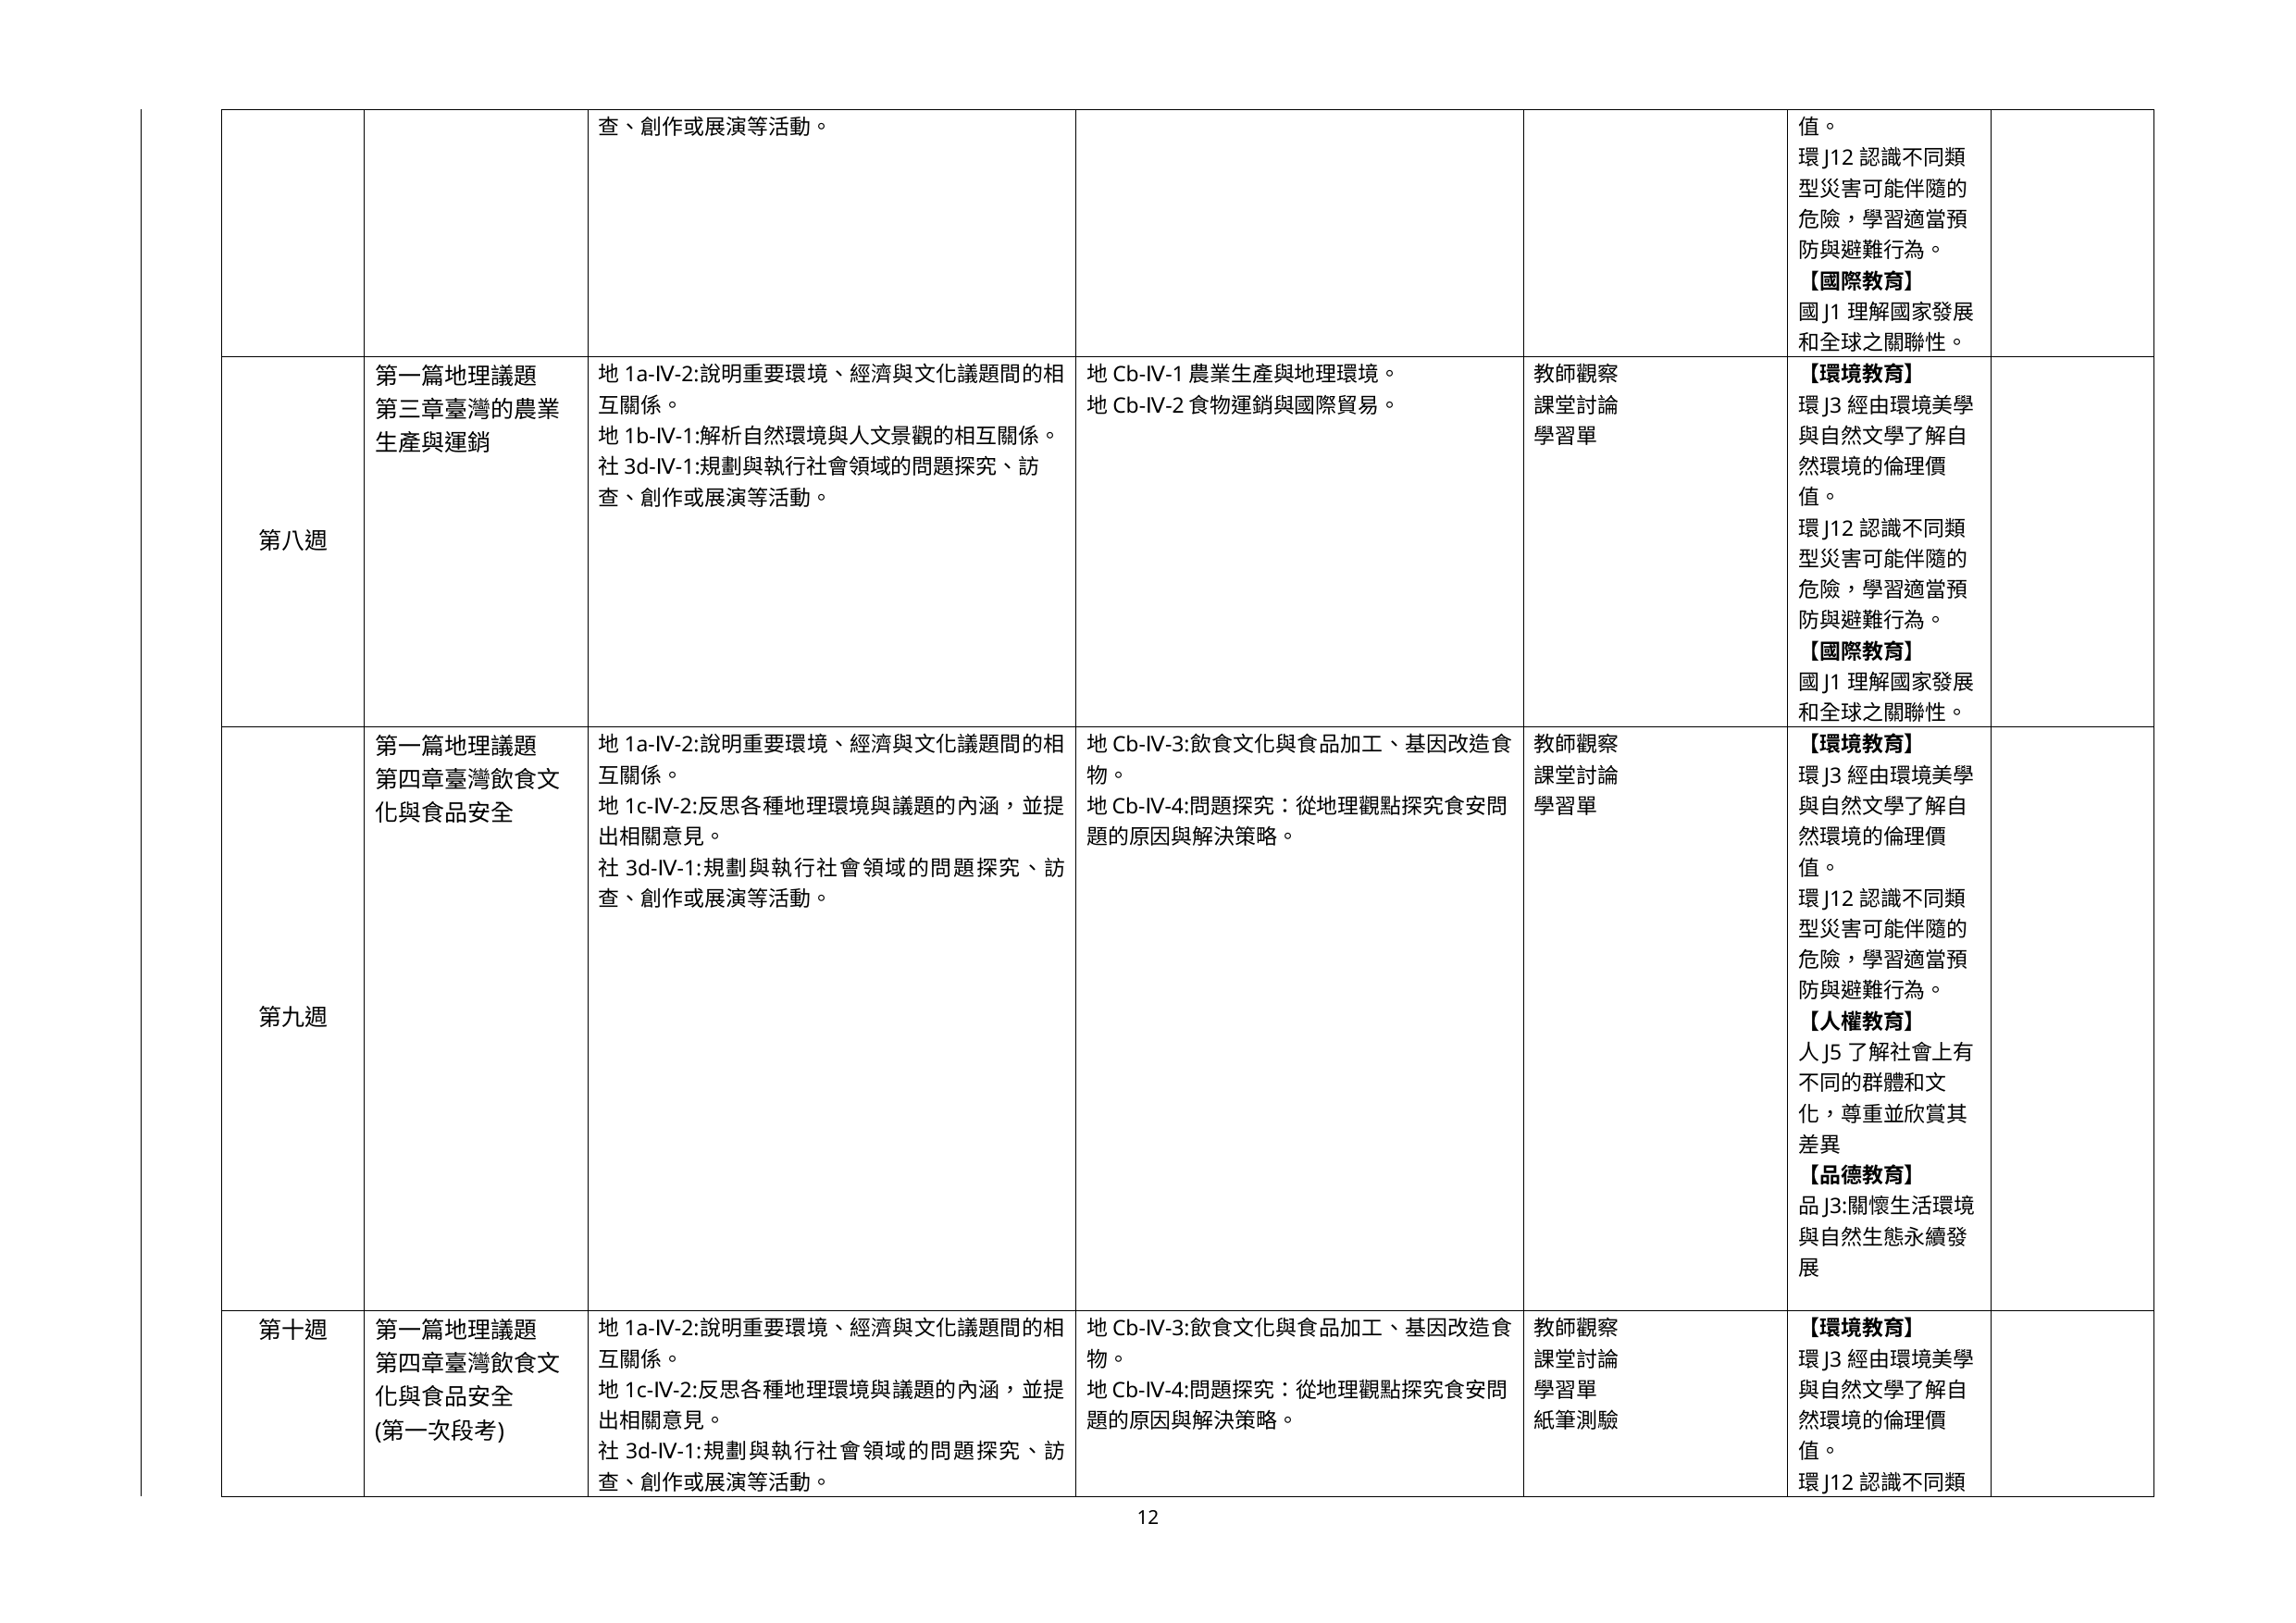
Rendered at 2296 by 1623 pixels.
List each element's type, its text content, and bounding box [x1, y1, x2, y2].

table_cell 查、創作或展演等活動。 [589, 110, 1075, 356]
table_cell 第一篇地理議題 第三章臺灣的農業生產與運銷 [365, 357, 588, 726]
table_cell 【環境教育】 環J3 經由環境美學與自然文學了解自然環境的倫理價值。 環J12 認識不同類型災害可能伴隨的危險，學習適當預防與避難行為。 【人權教育】 人J5 了解社會上有不同的群體和文化，尊重並欣賞其差異 【品德教育】 品J3:關懷生活環境與自然生態永續發展 [1788, 727, 1991, 1310]
table_cell 地1a-Ⅳ-2:說明重要環境、經濟與文化議題間的相互關係。 地1c-Ⅳ-2:反思各種地理環境與議題的內涵，並提出相關意見。 社3d-Ⅳ-1:規劃與執行社會領域的問題探究、訪查、創作或展演等活動。 [589, 727, 1075, 1310]
table_cell 第一篇地理議題 第四章臺灣飲食文化與食品安全 (第一次段考) [365, 1311, 588, 1496]
table_cell 第八週 [222, 357, 364, 726]
table_cell [365, 110, 588, 356]
table_cell 值。 環J12 認識不同類型災害可能伴隨的危險，學習適當預防與避難行為。 【國際教育】 國J1 理解國家發展和全球之關聯性。 [1788, 110, 1991, 356]
table_cell 第十週 [222, 1311, 364, 1496]
table_cell [1992, 1311, 2153, 1496]
table_cell [1992, 110, 2153, 356]
table_cell 地Cb-Ⅳ-3:飲食文化與食品加工、基因改造食物。 地Cb-Ⅳ-4:問題探究：從地理觀點探究食安問題的原因與解決策略。 [1076, 727, 1523, 1310]
table_cell 地Cb-Ⅳ-3:飲食文化與食品加工、基因改造食物。 地Cb-Ⅳ-4:問題探究：從地理觀點探究食安問題的原因與解決策略。 [1076, 1311, 1523, 1496]
table_cell 【環境教育】 環J3 經由環境美學與自然文學了解自然環境的倫理價值。 環J12 認識不同類 [1788, 1311, 1991, 1496]
table_cell 教師觀察 課堂討論 學習單 [1524, 357, 1787, 726]
table_cell [1992, 357, 2153, 726]
table_cell [1524, 110, 1787, 356]
table_cell 地1a-Ⅳ-2:說明重要環境、經濟與文化議題間的相互關係。 地1c-Ⅳ-2:反思各種地理環境與議題的內涵，並提出相關意見。 社3d-Ⅳ-1:規劃與執行社會領域的問題探究、訪查、創作或展演等活動。 [589, 1311, 1075, 1496]
table_cell 地1a-Ⅳ-2:說明重要環境、經濟與文化議題間的相互關係。 地1b-Ⅳ-1:解析自然環境與人文景觀的相互關係。 社3d-Ⅳ-1:規劃與執行社會領域的問題探究、訪查、創作或展演等活動。 [589, 357, 1075, 726]
table_cell 教師觀察 課堂討論 學習單 [1524, 727, 1787, 1310]
table_cell [1076, 110, 1523, 356]
table_cell 第一篇地理議題 第四章臺灣飲食文化與食品安全 [365, 727, 588, 1310]
table_cell [222, 110, 364, 356]
table_cell 【環境教育】 環J3 經由環境美學與自然文學了解自然環境的倫理價值。 環J12 認識不同類型災害可能伴隨的危險，學習適當預防與避難行為。 【國際教育】 國J1 理解國家發展和全球之關聯性。 [1788, 357, 1991, 726]
table_cell 教師觀察 課堂討論 學習單 紙筆測驗 [1524, 1311, 1787, 1496]
table_cell [1992, 727, 2153, 1310]
table_cell 地 Cb-Ⅳ-1農業生產與地理環境。 地 Cb-Ⅳ-2食物運銷與國際貿易。 [1076, 357, 1523, 726]
table_cell 第九週 [222, 727, 364, 1310]
